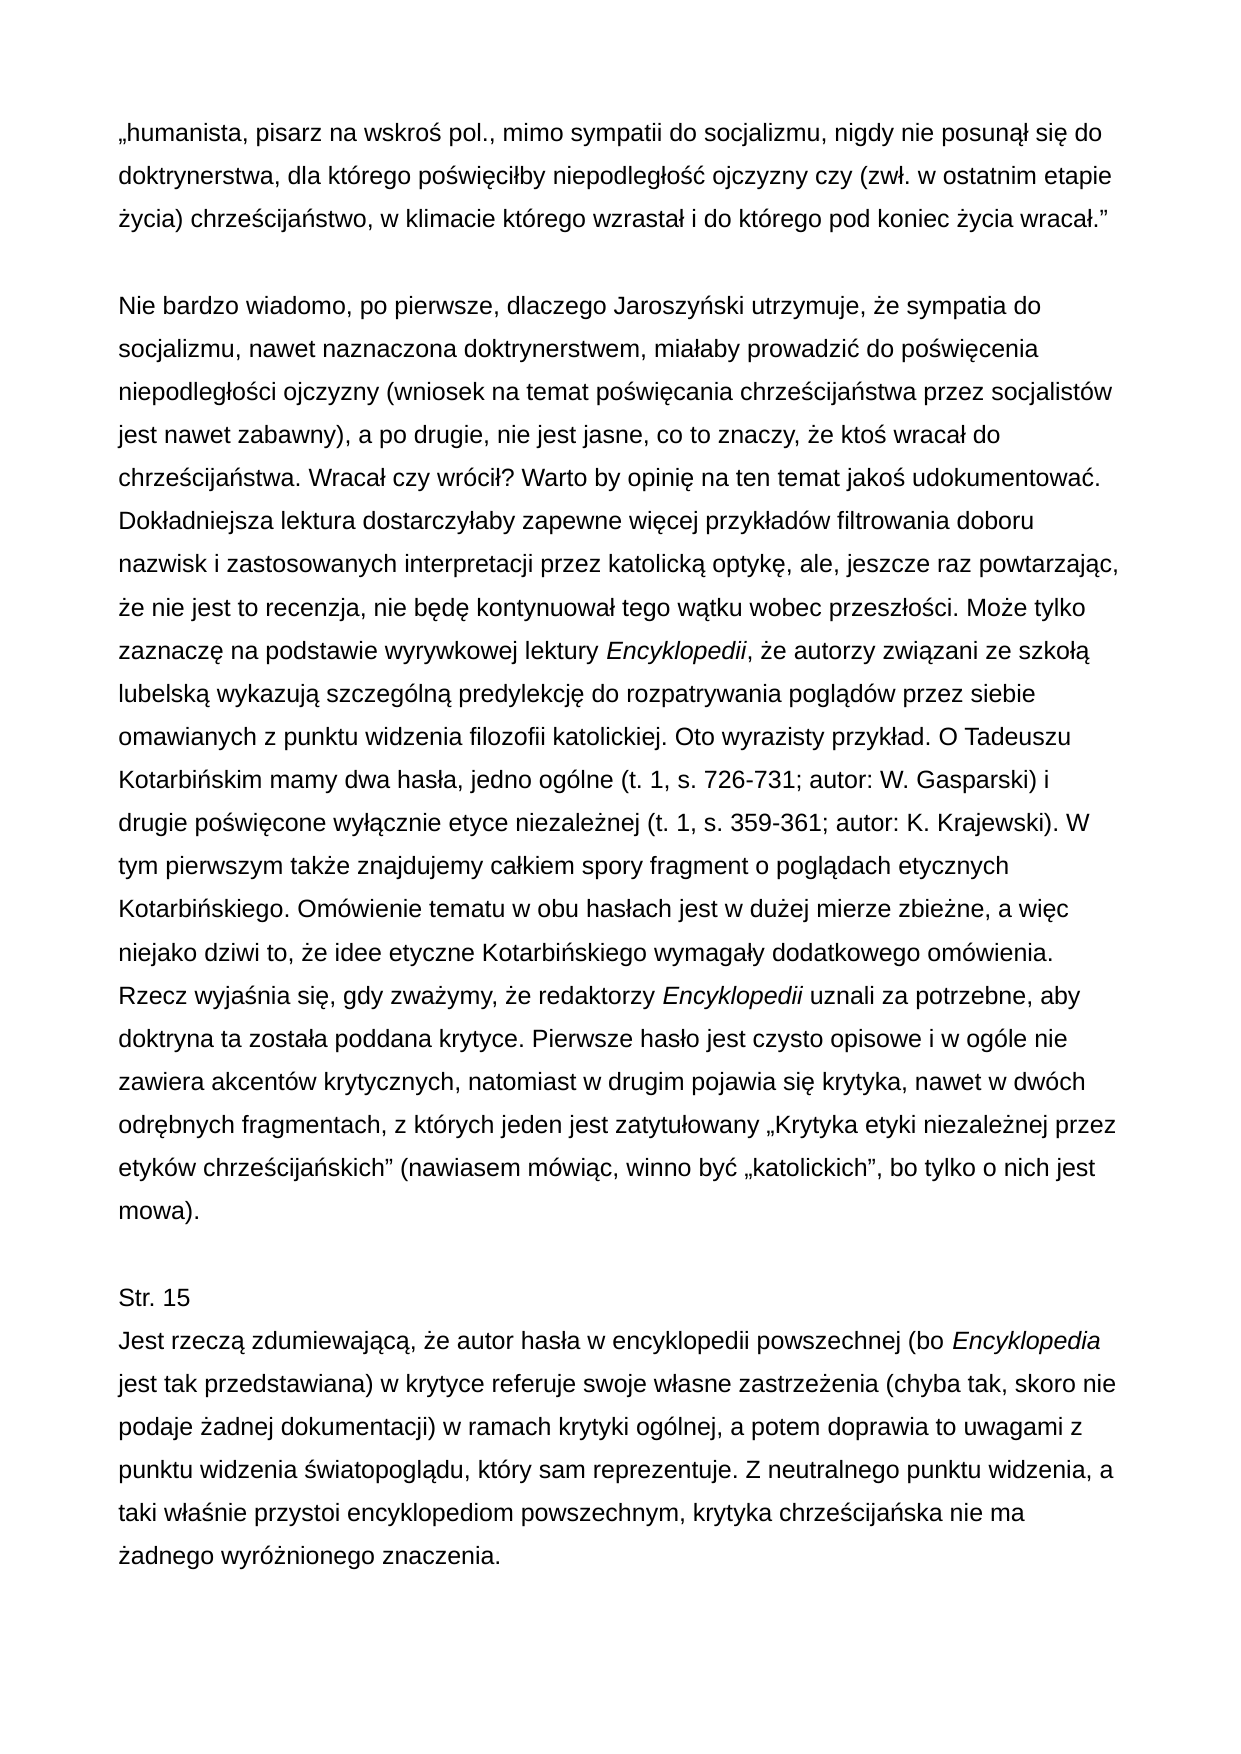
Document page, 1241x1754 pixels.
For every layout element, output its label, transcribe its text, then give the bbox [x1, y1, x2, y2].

text Str. 15 [118, 1282, 1122, 1311]
text „humanista, pisarz na wskroś pol., mimo sympatii do socjalizmu, nigdy nie posunął się do doktrynerstwa, dla którego poświęciłby niepodległość ojczyzny czy (zwł. w ostatnim etapie życia) chrześcijaństwo, w klimacie którego wzrastał i do którego pod koniec życia wracał.” [118, 118, 1122, 233]
text Jest rzeczą zdumiewającą, że autor hasła w encyklopedii powszechnej (bo Encyklopedia jest tak przedstawiana) w krytyce referuje swoje własne zastrzeżenia (chyba tak, skoro nie podaje żadnej dokumentacji) w ramach krytyki ogólnej, a potem doprawia to uwagami z punktu widzenia światopoglądu, który sam reprezentuje. Z neutralnego punktu widzenia, a taki właśnie przystoi encyklopediom powszechnym, krytyka chrześcijańska nie ma żadnego wyróżnionego znaczenia. [118, 1326, 1122, 1570]
text Nie bardzo wiadomo, po pierwsze, dlaczego Jaroszyński utrzymuje, że sympatia do socjalizmu, nawet naznaczona doktrynerstwem, miałaby prowadzić do poświęcenia niepodległości ojczyzny (wniosek na temat poświęcania chrześcijaństwa przez socjalistów jest nawet zabawny), a po drugie, nie jest jasne, co to znaczy, że ktoś wracał do chrześcijaństwa. Wracał czy wrócił? Warto by opinię na ten temat jakoś udokumentować. Dokładniejsza lektura dostarczyłaby zapewne więcej przykładów filtrowania doboru nazwisk i zastosowanych interpretacji przez katolicką optykę, ale, jeszcze raz powtarzając, że nie jest to recenzja, nie będę kontynuował tego wątku wobec przeszłości. Może tylko zaznaczę na podstawie wyrywkowej lektury Encyklopedii, że autorzy związani ze szkołą lubelską wykazują szczególną predylekcję do rozpatrywania poglądów przez siebie omawianych z punktu widzenia filozofii katolickiej. Oto wyrazisty przykład. O Tadeuszu Kotarbińskim mamy dwa hasła, jedno ogólne (t. 1, s. 726-731; autor: W. Gasparski) i drugie poświęcone wyłącznie etyce niezależnej (t. 1, s. 359-361; autor: K. Krajewski). W tym pierwszym także znajdujemy całkiem spory fragment o poglądach etycznych Kotarbińskiego. Omówienie tematu w obu hasłach jest w dużej mierze zbieżne, a więc niejako dziwi to, że idee etyczne Kotarbińskiego wymagały dodatkowego omówienia. Rzecz wyjaśnia się, gdy zważymy, że redaktorzy Encyklopedii uznali za potrzebne, aby doktryna ta została poddana krytyce. Pierwsze hasło jest czysto opisowe i w ogóle nie zawiera akcentów krytycznych, natomiast w drugim pojawia się krytyka, nawet w dwóch odrębnych fragmentach, z których jeden jest zatytułowany „Krytyka etyki niezależnej przez etyków chrześcijańskich” (nawiasem mówiąc, winno być „katolickich”, bo tylko o nich jest mowa). [118, 291, 1122, 1225]
